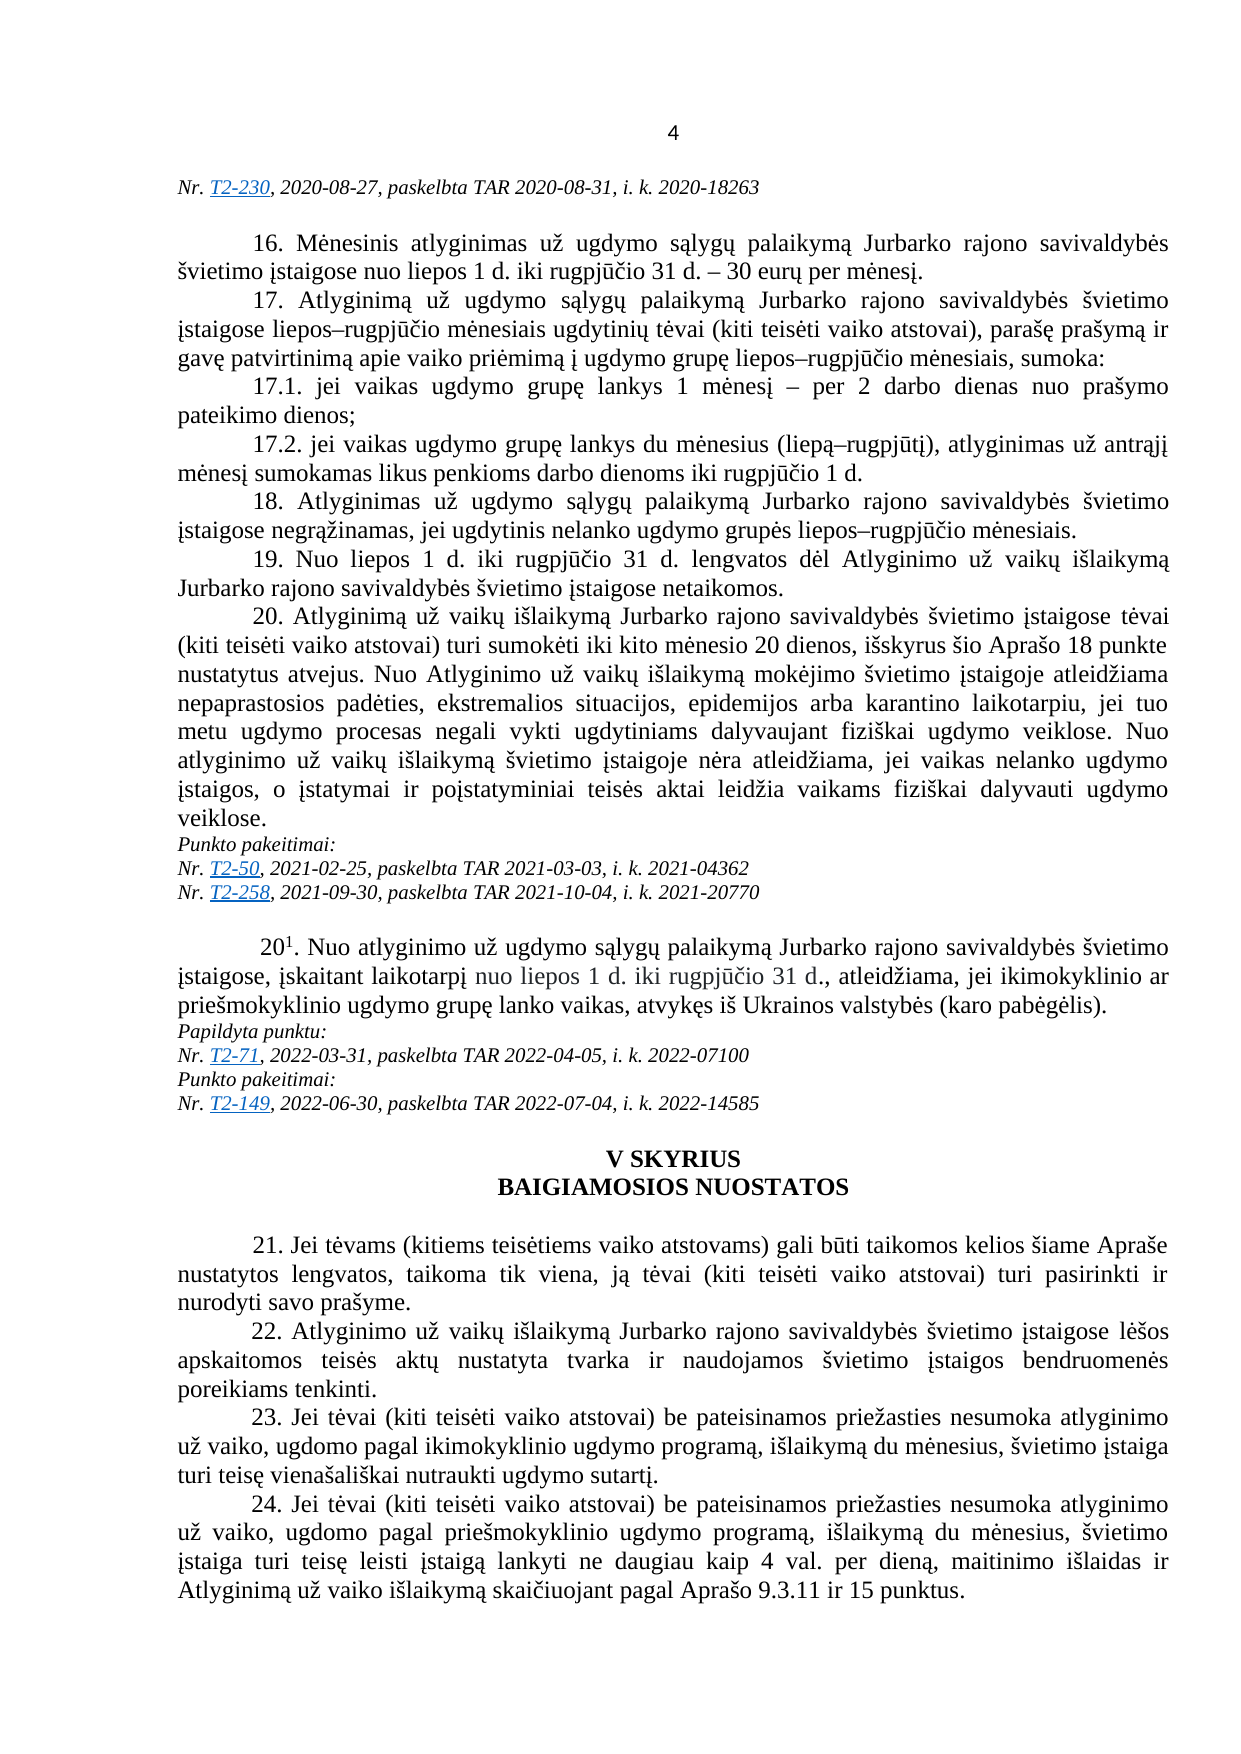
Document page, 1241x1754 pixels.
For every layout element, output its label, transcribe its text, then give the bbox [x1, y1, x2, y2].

text Punkto pakeitimai: [177, 831, 1169, 856]
text 20. Atlyginimą už vaikų išlaikymą Jurbarko rajono savivaldybės švietimo įstaigose tėvai (kiti teisėti vaiko atstovai) turi sumokėti iki kito mėnesio 20 dienos, išskyrus šio Aprašo 18 punkte nustatytus atvejus. Nuo Atlyginimo už vaikų išlaikymą mokėjimo švietimo įstaigoje atleidžiama nepaprastosios padėties, ekstremalios situacijos, epidemijos arba karantino laikotarpiu, jei tuo metu ugdymo procesas negali vykti ugdytiniams dalyvaujant fiziškai ugdymo veiklose. Nuo atlyginimo už vaikų išlaikymą švietimo įstaigoje nėra atleidžiama, jei vaikas nelanko ugdymo įstaigos, o įstatymai ir poįstatyminiai teisės aktai leidžia vaikams fiziškai dalyvauti ugdymo veiklose. [177, 601, 1169, 831]
text 23. Jei tėvai (kiti teisėti vaiko atstovai) be pateisinamos priežasties nesumoka atlyginimo už vaiko, ugdomo pagal ikimokyklinio ugdymo programą, išlaikymą du mėnesius, švietimo įstaiga turi teisę vienašališkai nutraukti ugdymo sutartį. [177, 1402, 1169, 1489]
text 19. Nuo liepos 1 d. iki rugpjūčio 31 d. lengvatos dėl Atlyginimo už vaikų išlaikymą Jurbarko rajono savivaldybės švietimo įstaigose netaikomos. [177, 544, 1169, 601]
text 17. Atlyginimą už ugdymo sąlygų palaikymą Jurbarko rajono savivaldybės švietimo įstaigose liepos–rugpjūčio mėnesiais ugdytinių tėvai (kiti teisėti vaiko atstovai), parašę prašymą ir gavę patvirtinimą apie vaiko priėmimą į ugdymo grupę liepos–rugpjūčio mėnesiais, sumoka: [177, 285, 1169, 371]
text V SKYRIUS [177, 1144, 1169, 1172]
text Nr. T2-149, 2022-06-30, paskelbta TAR 2022-07-04, i. k. 2022-14585 [177, 1091, 1169, 1115]
text Nr. T2-71, 2022-03-31, paskelbta TAR 2022-04-05, i. k. 2022-07100 [177, 1043, 1169, 1067]
text 18. Atlyginimas už ugdymo sąlygų palaikymą Jurbarko rajono savivaldybės švietimo įstaigose negrąžinamas, jei ugdytinis nelanko ugdymo grupės liepos–rugpjūčio mėnesiais. [177, 486, 1169, 544]
text 22. Atlyginimo už vaikų išlaikymą Jurbarko rajono savivaldybės švietimo įstaigose lėšos apskaitomos teisės aktų nustatyta tvarka ir naudojamos švietimo įstaigos bendruomenės poreikiams tenkinti. [177, 1316, 1169, 1402]
text BAIGIAMOSIOS NUOSTATOS [177, 1172, 1169, 1201]
text Punkto pakeitimai: [177, 1067, 1169, 1091]
text 16. Mėnesinis atlyginimas už ugdymo sąlygų palaikymą Jurbarko rajono savivaldybės švietimo įstaigose nuo liepos 1 d. iki rugpjūčio 31 d. – 30 eurų per mėnesį. [177, 228, 1169, 285]
text Nr. T2-50, 2021-02-25, paskelbta TAR 2021-03-03, i. k. 2021-04362 [177, 856, 1169, 879]
text Nr. T2-258, 2021-09-30, paskelbta TAR 2021-10-04, i. k. 2021-20770 [177, 879, 1169, 904]
text Nr. T2-230, 2020-08-27, paskelbta TAR 2020-08-31, i. k. 2020-18263 [177, 175, 1169, 199]
text 17.2. jei vaikas ugdymo grupę lankys du mėnesius (liepą–rugpjūtį), atlyginimas už antrąjį mėnesį sumokamas likus penkioms darbo dienoms iki rugpjūčio 1 d. [177, 429, 1169, 486]
text 201. Nuo atlyginimo už ugdymo sąlygų palaikymą Jurbarko rajono savivaldybės švietimo įstaigose, įskaitant laikotarpį nuo liepos 1 d. iki rugpjūčio 31 d., atleidžiama, jei ikimokyklinio ar priešmokyklinio ugdymo grupę lanko vaikas, atvykęs iš Ukrainos valstybės (karo pabėgėlis). [177, 932, 1169, 1019]
text 21. Jei tėvams (kitiems teisėtiems vaiko atstovams) gali būti taikomos kelios šiame Apraše nustatytos lengvatos, taikoma tik viena, ją tėvai (kiti teisėti vaiko atstovai) turi pasirinkti ir nurodyti savo prašyme. [177, 1230, 1169, 1316]
text 17.1. jei vaikas ugdymo grupę lankys 1 mėnesį – per 2 darbo dienas nuo prašymo pateikimo dienos; [177, 371, 1169, 429]
text 24. Jei tėvai (kiti teisėti vaiko atstovai) be pateisinamos priežasties nesumoka atlyginimo už vaiko, ugdomo pagal priešmokyklinio ugdymo programą, išlaikymą du mėnesius, švietimo įstaiga turi teisę leisti įstaigą lankyti ne daugiau kaip 4 val. per dieną, maitinimo išlaidas ir Atlyginimą už vaiko išlaikymą skaičiuojant pagal Aprašo 9.3.11 ir 15 punktus. [177, 1489, 1169, 1604]
text Papildyta punktu: [177, 1019, 1169, 1043]
